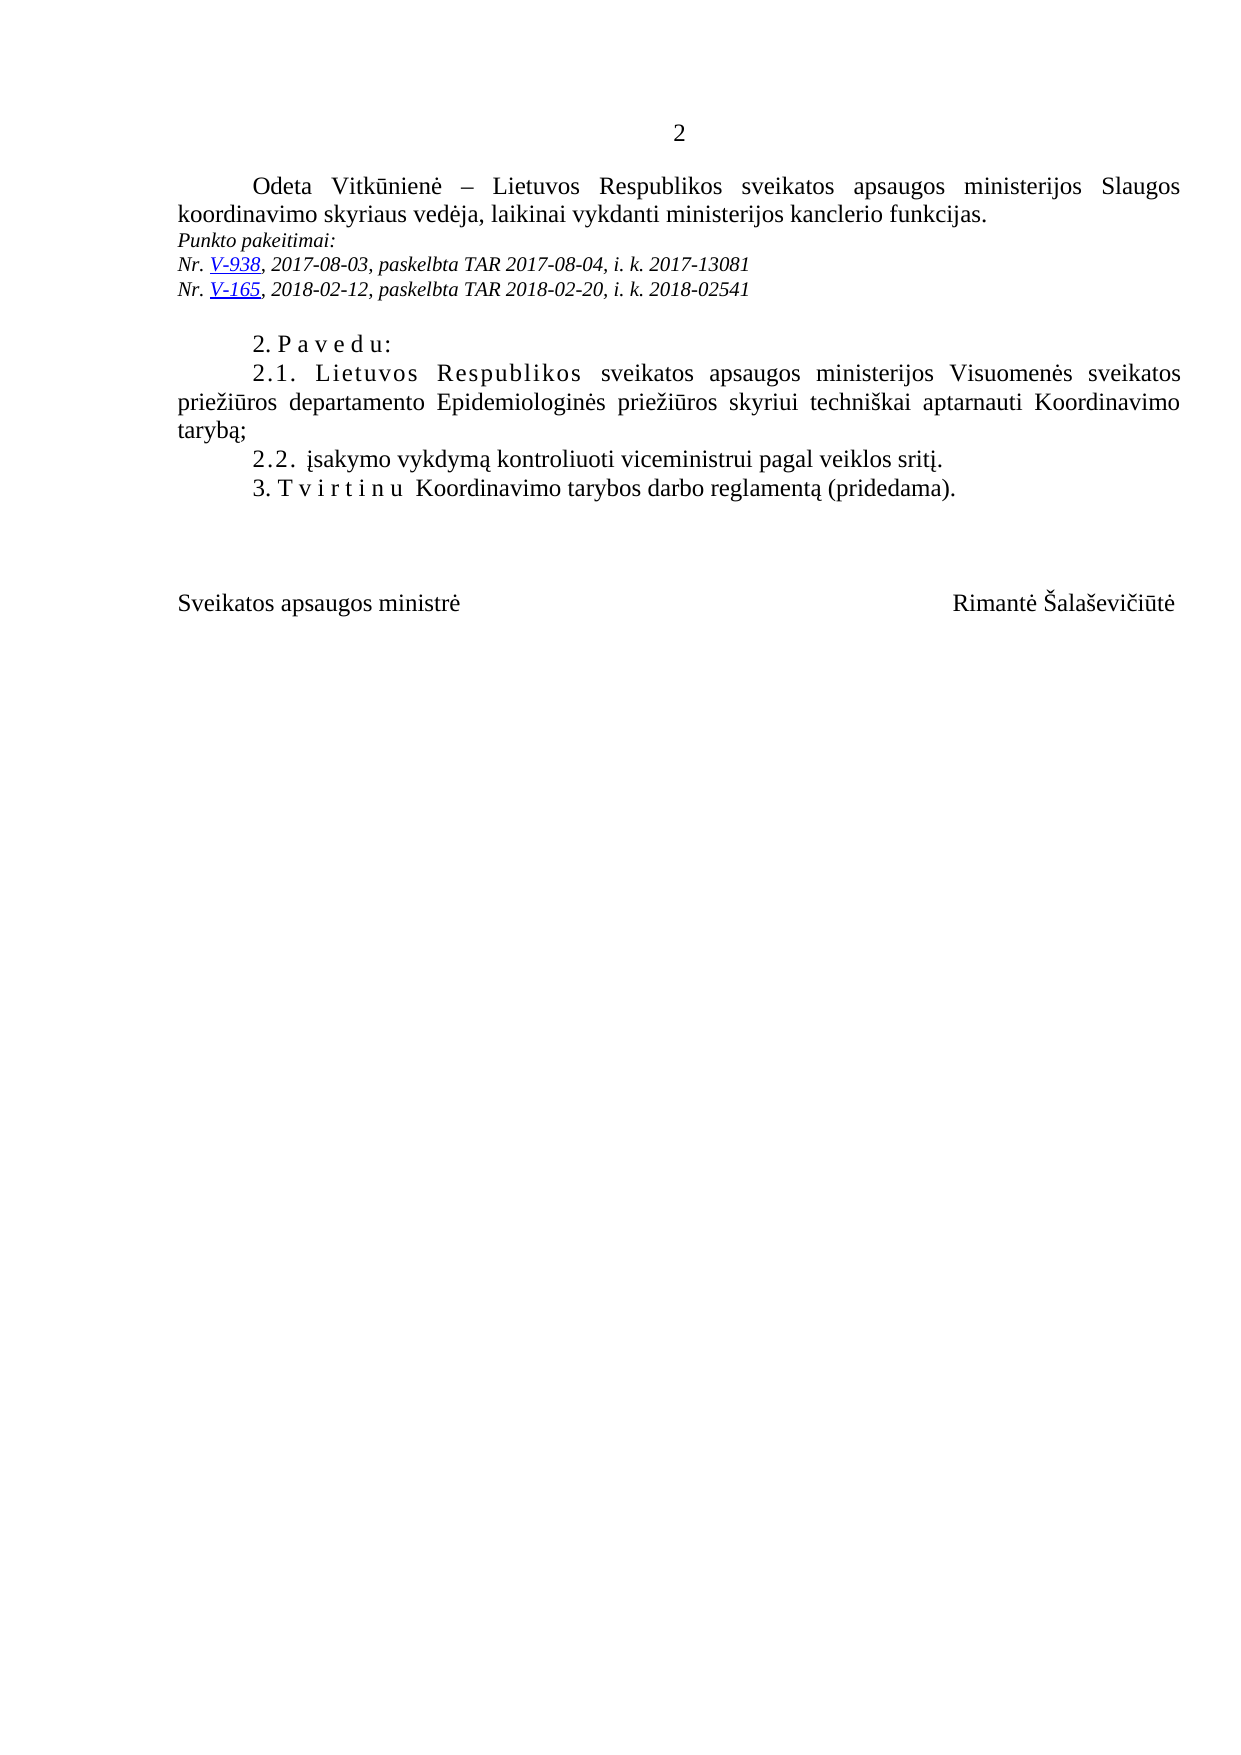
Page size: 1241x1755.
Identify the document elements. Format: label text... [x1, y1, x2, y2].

text Nr. V-165, 2018-02-12, paskelbta TAR 2018-02-20, i. k. 2018-02541 [177, 276, 1181, 301]
text Punkto pakeitimai: [177, 228, 1181, 252]
text 2.1. Lietuvos Respublikos sveikatos apsaugos ministerijos Visuomenės sveikatos priežiūros departamento Epidemiologinės priežiūros skyriui techniškai aptarnauti Koordinavimo tarybą; [177, 358, 1181, 444]
text Nr. V-938, 2017-08-03, paskelbta TAR 2017-08-04, i. k. 2017-13081 [177, 252, 1181, 276]
text 2.2. įsakymo vykdymą kontroliuoti viceministrui pagal veiklos sritį. [177, 444, 1181, 473]
text 2. Pavedu: [177, 329, 1181, 358]
text Sveikatos apsaugos ministrė Rimantė Šalaševičiūtė [177, 588, 1181, 617]
text Odeta Vitkūnienė – Lietuvos Respublikos sveikatos apsaugos ministerijos Slaugos koordinavimo skyriaus vedėja, laikinai vykdanti ministerijos kanclerio funkcijas. [177, 171, 1181, 228]
text 3. Tvirtinu Koordinavimo tarybos darbo reglamentą (pridedama). [177, 473, 1181, 502]
